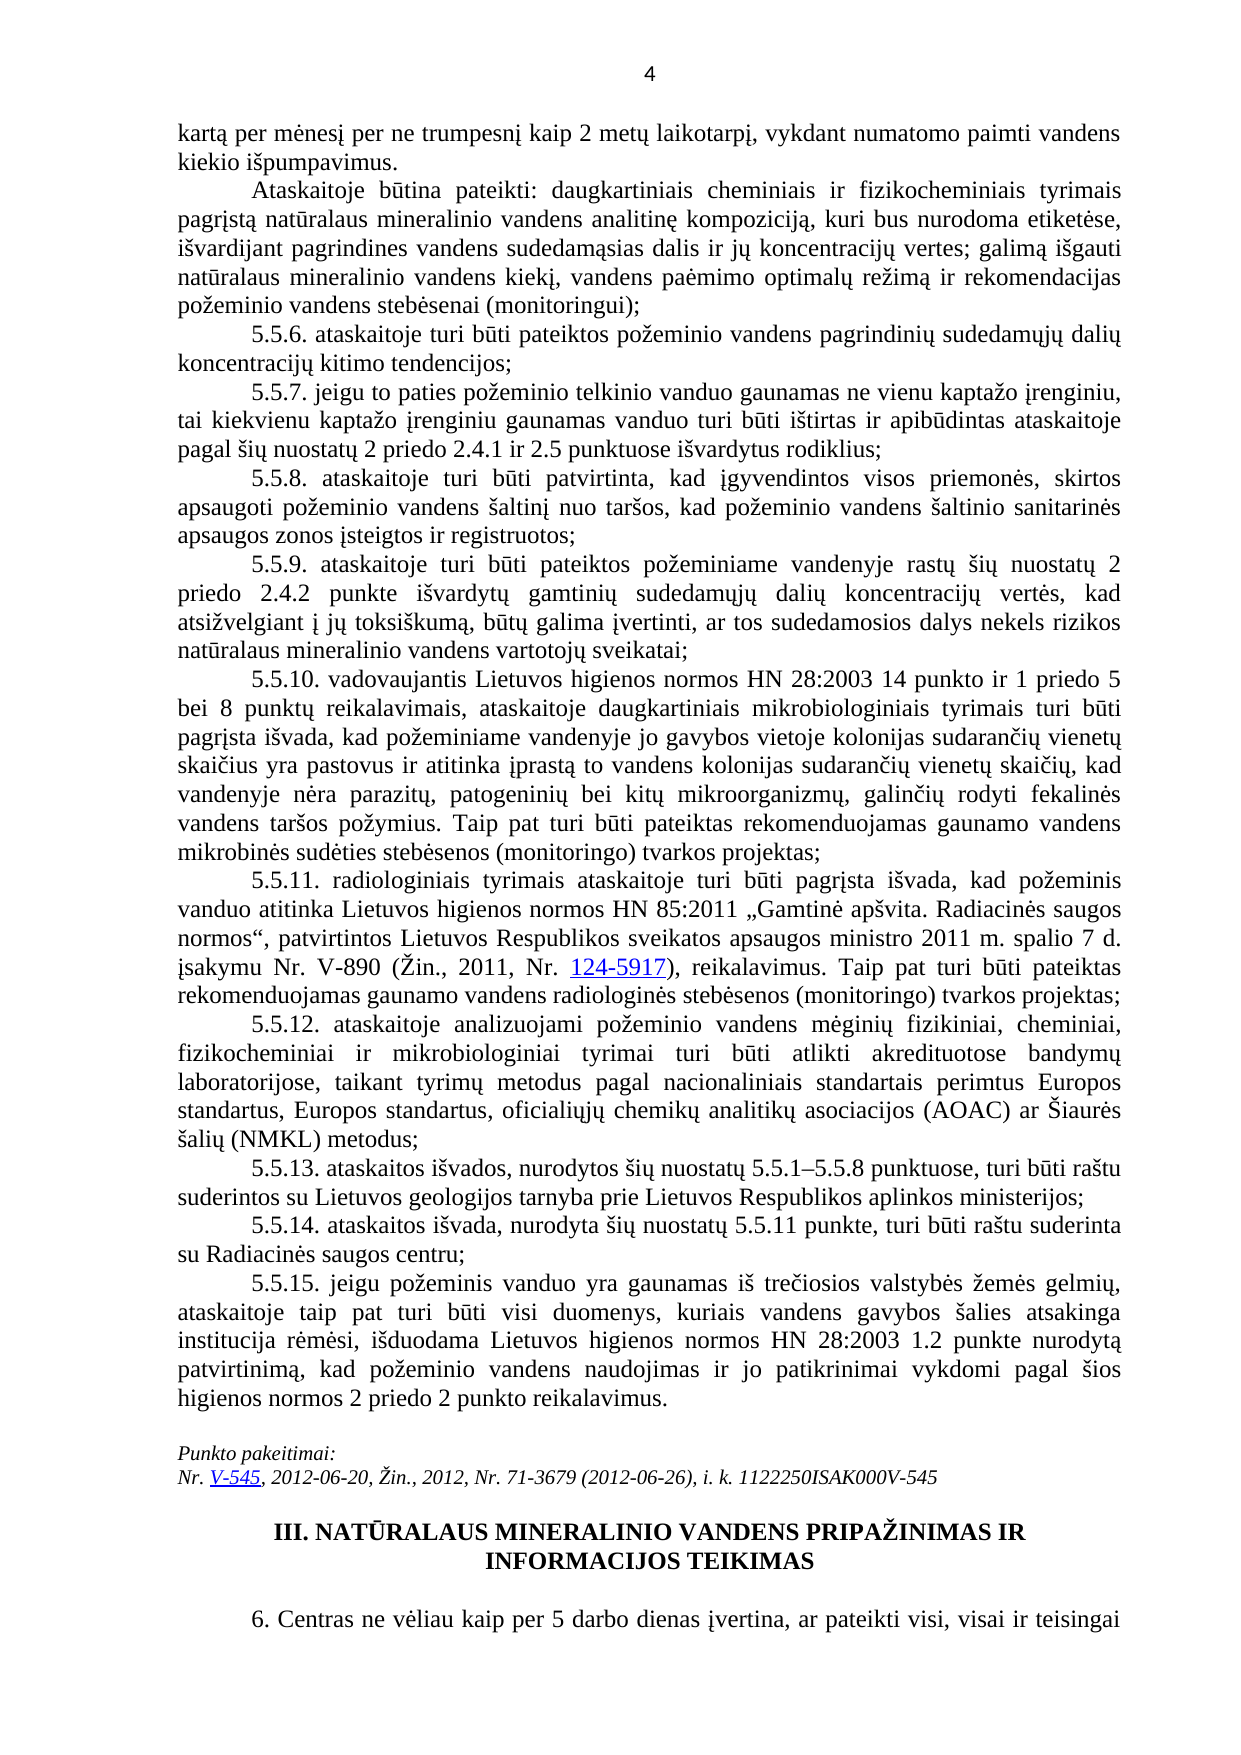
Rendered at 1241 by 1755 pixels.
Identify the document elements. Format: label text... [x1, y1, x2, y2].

text 5.5.9. ataskaitoje turi būti pateiktos požeminiame vandenyje rastų šių nuostatų 2 priedo 2.4.2 punkte išvardytų gamtinių sudedamųjų dalių koncentracijų vertės, kad atsižvelgiant į jų toksiškumą, būtų galima įvertinti, ar tos sudedamosios dalys nekels rizikos natūralaus mineralinio vandens vartotojų sveikatai; [177, 549, 1122, 664]
text 6. Centras ne vėliau kaip per 5 darbo dienas įvertina, ar pateikti visi, visai ir teisingai [177, 1604, 1122, 1632]
text 5.5.10. vadovaujantis Lietuvos higienos normos HN 28:2003 14 punkto ir 1 priedo 5 bei 8 punktų reikalavimais, ataskaitoje daugkartiniais mikrobiologiniais tyrimais turi būti pagrįsta išvada, kad požeminiame vandenyje jo gavybos vietoje kolonijas sudarančių vienetų skaičius yra pastovus ir atitinka įprastą to vandens kolonijas sudarančių vienetų skaičių, kad vandenyje nėra parazitų, patogeninių bei kitų mikroorganizmų, galinčių rodyti fekalinės vandens taršos požymius. Taip pat turi būti pateiktas rekomenduojamas gaunamo vandens mikrobinės sudėties stebėsenos (monitoringo) tvarkos projektas; [177, 664, 1122, 866]
text 5.5.6. ataskaitoje turi būti pateiktos požeminio vandens pagrindinių sudedamųjų dalių koncentracijų kitimo tendencijos; [177, 319, 1122, 377]
text III. natūralaus mineralinio vandens pripažinimas ir informacijos teikimas [177, 1517, 1122, 1575]
text kartą per mėnesį per ne trumpesnį kaip 2 metų laikotarpį, vykdant numatomo paimti vandens kiekio išpumpavimus. [177, 118, 1122, 176]
text 5.5.13. ataskaitos išvados, nurodytos šių nuostatų 5.5.1–5.5.8 punktuose, turi būti raštu suderintos su Lietuvos geologijos tarnyba prie Lietuvos Respublikos aplinkos ministerijos; [177, 1153, 1122, 1211]
text 5.5.14. ataskaitos išvada, nurodyta šių nuostatų 5.5.11 punkte, turi būti raštu suderinta su Radiacinės saugos centru; [177, 1211, 1122, 1268]
text 5.5.7. jeigu to paties požeminio telkinio vanduo gaunamas ne vienu kaptažo įrenginiu, tai kiekvienu kaptažo įrenginiu gaunamas vanduo turi būti ištirtas ir apibūdintas ataskaitoje pagal šių nuostatų 2 priedo 2.4.1 ir 2.5 punktuose išvardytus rodiklius; [177, 377, 1122, 463]
text Punkto pakeitimai: [177, 1441, 1122, 1465]
text 5.5.11. radiologiniais tyrimais ataskaitoje turi būti pagrįsta išvada, kad požeminis vanduo atitinka Lietuvos higienos normos HN 85:2011 „Gamtinė apšvita. Radiacinės saugos normos“, patvirtintos Lietuvos Respublikos sveikatos apsaugos ministro 2011 m. spalio 7 d. įsakymu Nr. V-890 (Žin., 2011, Nr. 124-5917), reikalavimus. Taip pat turi būti pateiktas rekomenduojamas gaunamo vandens radiologinės stebėsenos (monitoringo) tvarkos projektas; [177, 866, 1122, 1009]
text 5.5.15. jeigu požeminis vanduo yra gaunamas iš trečiosios valstybės žemės gelmių, ataskaitoje taip pat turi būti visi duomenys, kuriais vandens gavybos šalies atsakinga institucija rėmėsi, išduodama Lietuvos higienos normos HN 28:2003 1.2 punkte nurodytą patvirtinimą, kad požeminio vandens naudojimas ir jo patikrinimai vykdomi pagal šios higienos normos 2 priedo 2 punkto reikalavimus. [177, 1268, 1122, 1412]
text Nr. V-545, 2012-06-20, Žin., 2012, Nr. 71-3679 (2012-06-26), i. k. 1122250ISAK000V-545 [177, 1465, 1122, 1489]
text 5.5.12. ataskaitoje analizuojami požeminio vandens mėginių fizikiniai, cheminiai, fizikocheminiai ir mikrobiologiniai tyrimai turi būti atlikti akredituotose bandymų laboratorijose, taikant tyrimų metodus pagal nacionaliniais standartais perimtus Europos standartus, Europos standartus, oficialiųjų chemikų analitikų asociacijos (AOAC) ar Šiaurės šalių (NMKL) metodus; [177, 1009, 1122, 1153]
text 5.5.8. ataskaitoje turi būti patvirtinta, kad įgyvendintos visos priemonės, skirtos apsaugoti požeminio vandens šaltinį nuo taršos, kad požeminio vandens šaltinio sanitarinės apsaugos zonos įsteigtos ir registruotos; [177, 463, 1122, 549]
text Ataskaitoje būtina pateikti: daugkartiniais cheminiais ir fizikocheminiais tyrimais pagrįstą natūralaus mineralinio vandens analitinę kompoziciją, kuri bus nurodoma etiketėse, išvardijant pagrindines vandens sudedamąsias dalis ir jų koncentracijų vertes; galimą išgauti natūralaus mineralinio vandens kiekį, vandens paėmimo optimalų režimą ir rekomendacijas požeminio vandens stebėsenai (monitoringui); [177, 176, 1122, 319]
